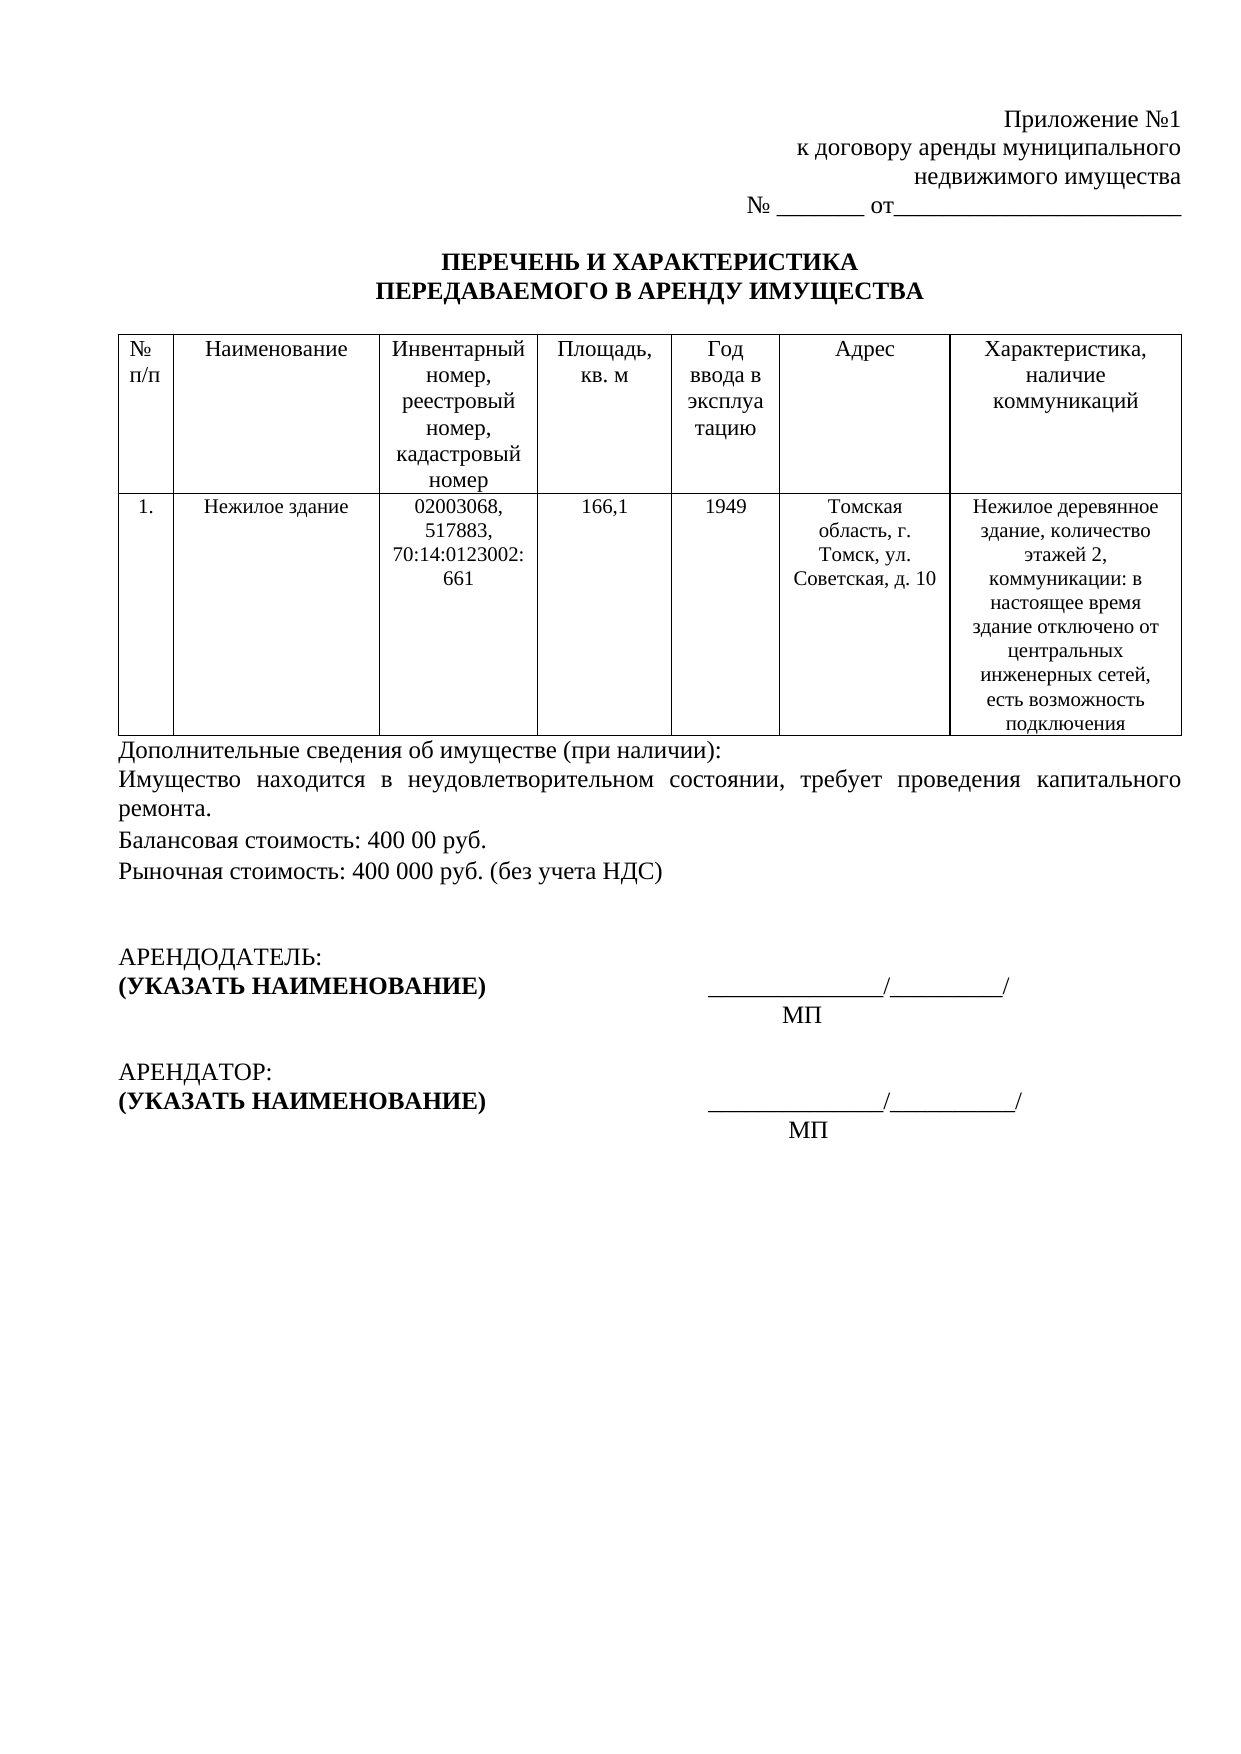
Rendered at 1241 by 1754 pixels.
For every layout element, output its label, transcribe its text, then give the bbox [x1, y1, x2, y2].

text Рыночная стоимость: 400 000 руб. (без учета НДС) [118, 856, 1181, 885]
text (УКАЗАТЬ НАИМЕНОВАНИЕ) ______________/__________/ [118, 1086, 1181, 1115]
table_cell 166,1 [538, 494, 671, 734]
table_cell Томская область, г. Томск, ул. Советская, д. 10 [780, 494, 949, 734]
table_header Адрес [780, 335, 949, 493]
text Балансовая стоимость: 400 00 руб. [118, 822, 1181, 856]
text ПЕРЕЧЕНЬ И ХАРАКТЕРИСТИКА [118, 247, 1181, 276]
text Дополнительные сведения об имуществе (при наличии): [118, 736, 1181, 764]
text АРЕНДОДАТЕЛЬ: [118, 942, 1181, 971]
table_header № п/п [119, 335, 173, 493]
table_cell 02003068, 517883, 70:14:0123002:661 [380, 494, 537, 734]
text к договору аренды муниципального [118, 132, 1181, 161]
table_header Инвентарный номер, реестровый номер, кадастровый номер [380, 335, 537, 493]
table_header Наименование [174, 335, 379, 493]
text Имущество находится в неудовлетворительном состоянии, требует проведения капитального ремонта. [118, 764, 1181, 822]
text МП [118, 1115, 1181, 1143]
table_header Площадь, кв. м [538, 335, 671, 493]
text ПЕРЕДАВАЕМОГО В АРЕНДУ ИМУЩЕСТВА [118, 276, 1181, 305]
table_header Характеристика, наличие коммуникаций [951, 335, 1181, 493]
table_header Год ввода в эксплуатацию [672, 335, 779, 493]
table_cell 1. [119, 494, 173, 734]
table_cell 1949 [672, 494, 779, 734]
text АРЕНДАТОР: [118, 1057, 1181, 1086]
text МП [118, 1000, 1181, 1028]
text недвижимого имущества [118, 161, 1181, 190]
text Приложение №1 [118, 104, 1181, 132]
text № _______ от_______________________ [118, 190, 1181, 219]
table_cell Нежилое здание [174, 494, 379, 734]
text (УКАЗАТЬ НАИМЕНОВАНИЕ) ______________/_________/ [118, 971, 1181, 1000]
table_cell Нежилое деревянное здание, количество этажей 2, коммуникации: в настоящее время здание отключено от центральных инженерных сетей, есть возможность подключения [951, 494, 1181, 734]
